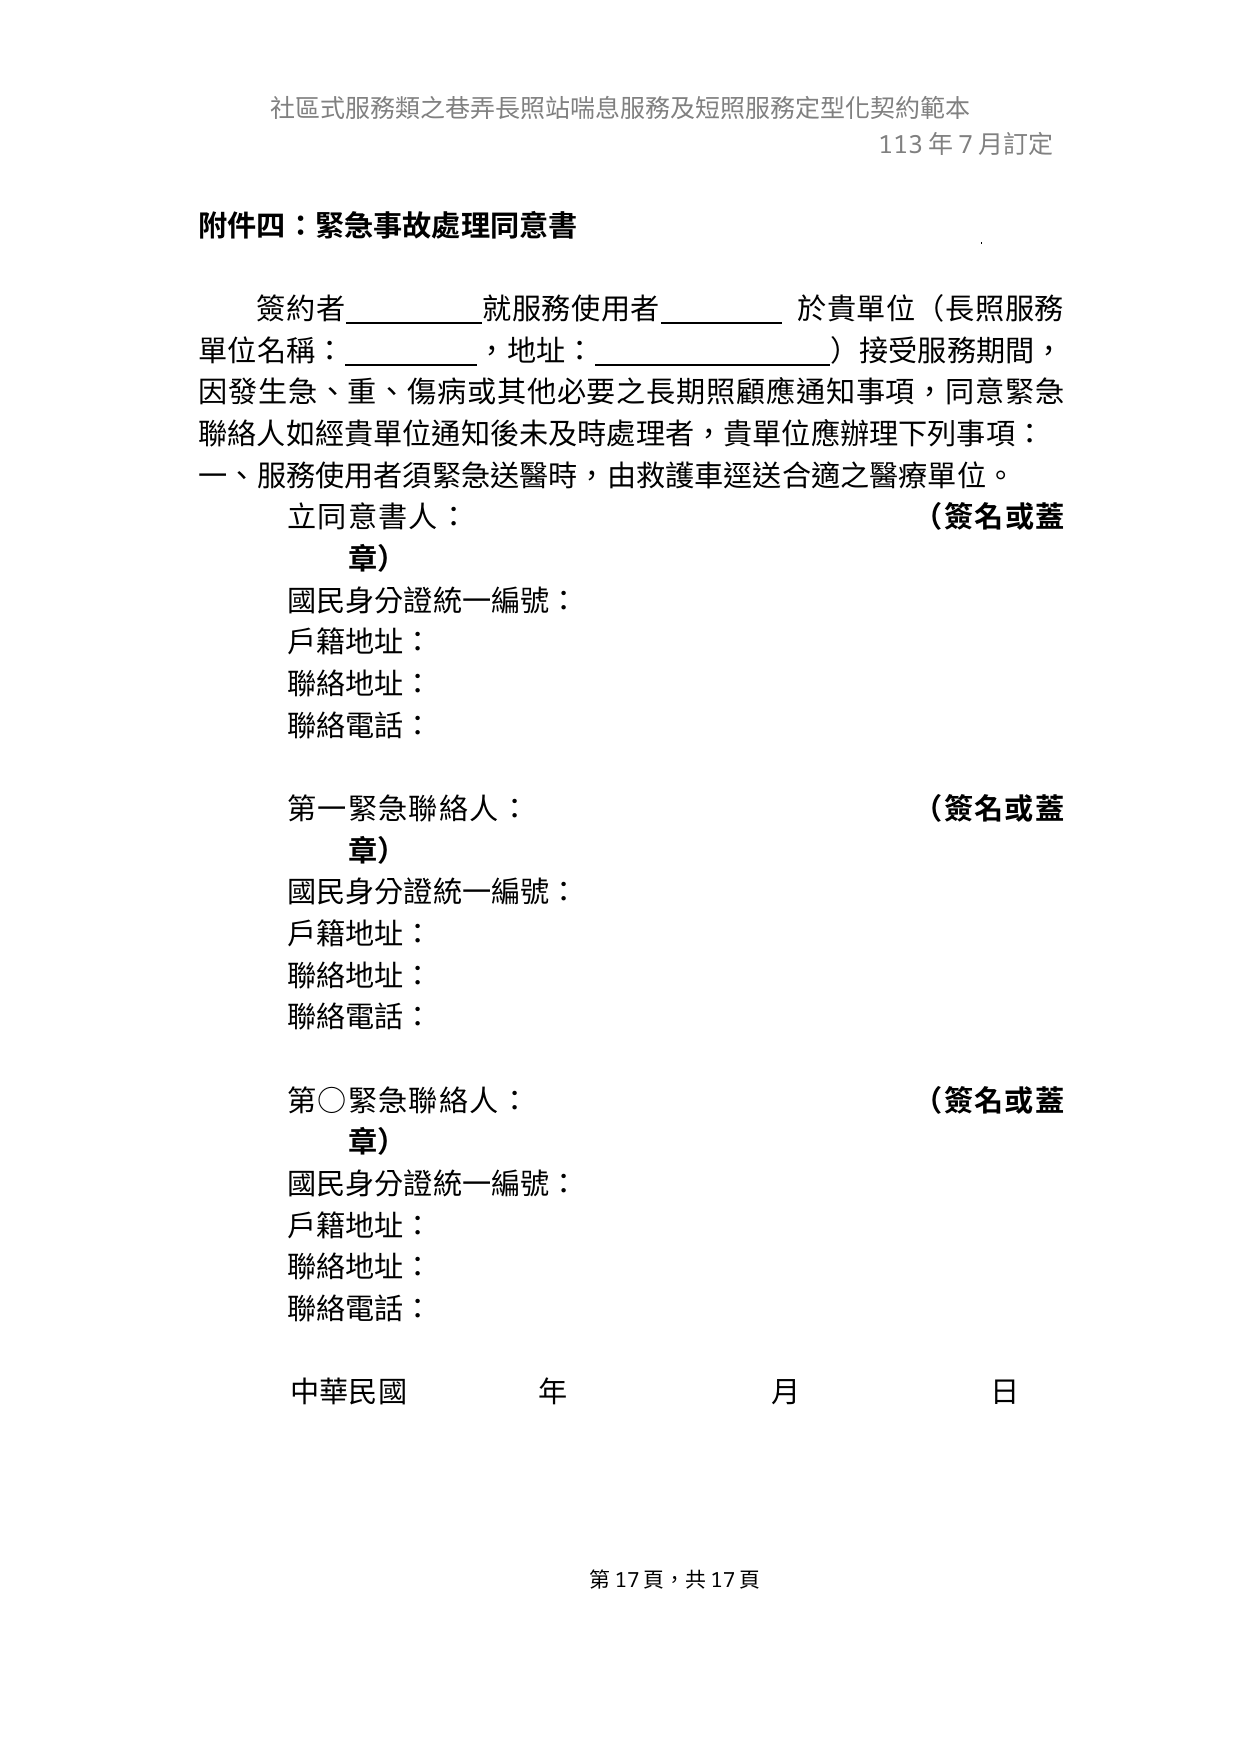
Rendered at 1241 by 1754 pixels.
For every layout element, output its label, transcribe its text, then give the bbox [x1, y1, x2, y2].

table_header [1076, 203, 1115, 1423]
table_header 附件四：緊急事故處理同意書 簽約者 就服務使用者 於貴單位（長照服務單位名稱： ，地址： ）接受服務期間，因發生急、重、傷病或其他必要之長期照顧應通知事項，同意緊急聯絡人如經貴單位通知後未及時處理者，貴單位應辦理下列事項： 一、服務使用者須緊急送醫時，由救護車逕送合適之醫療單位。 立同意書人： （簽名或蓋章） 國民身分證統一編號： 戶籍地址： 聯絡地址： 聯絡電話： 第一緊急聯絡人： （簽名或蓋章） 國民身分證統一編號： 戶籍地址： 聯絡地址： 聯絡電話： 第○緊急聯絡人： （簽名或蓋章） 國民身分證統一編號： 戶籍地址： 聯絡地址： 聯絡電話： 中華民國 年 月 日 [187, 203, 1076, 1423]
